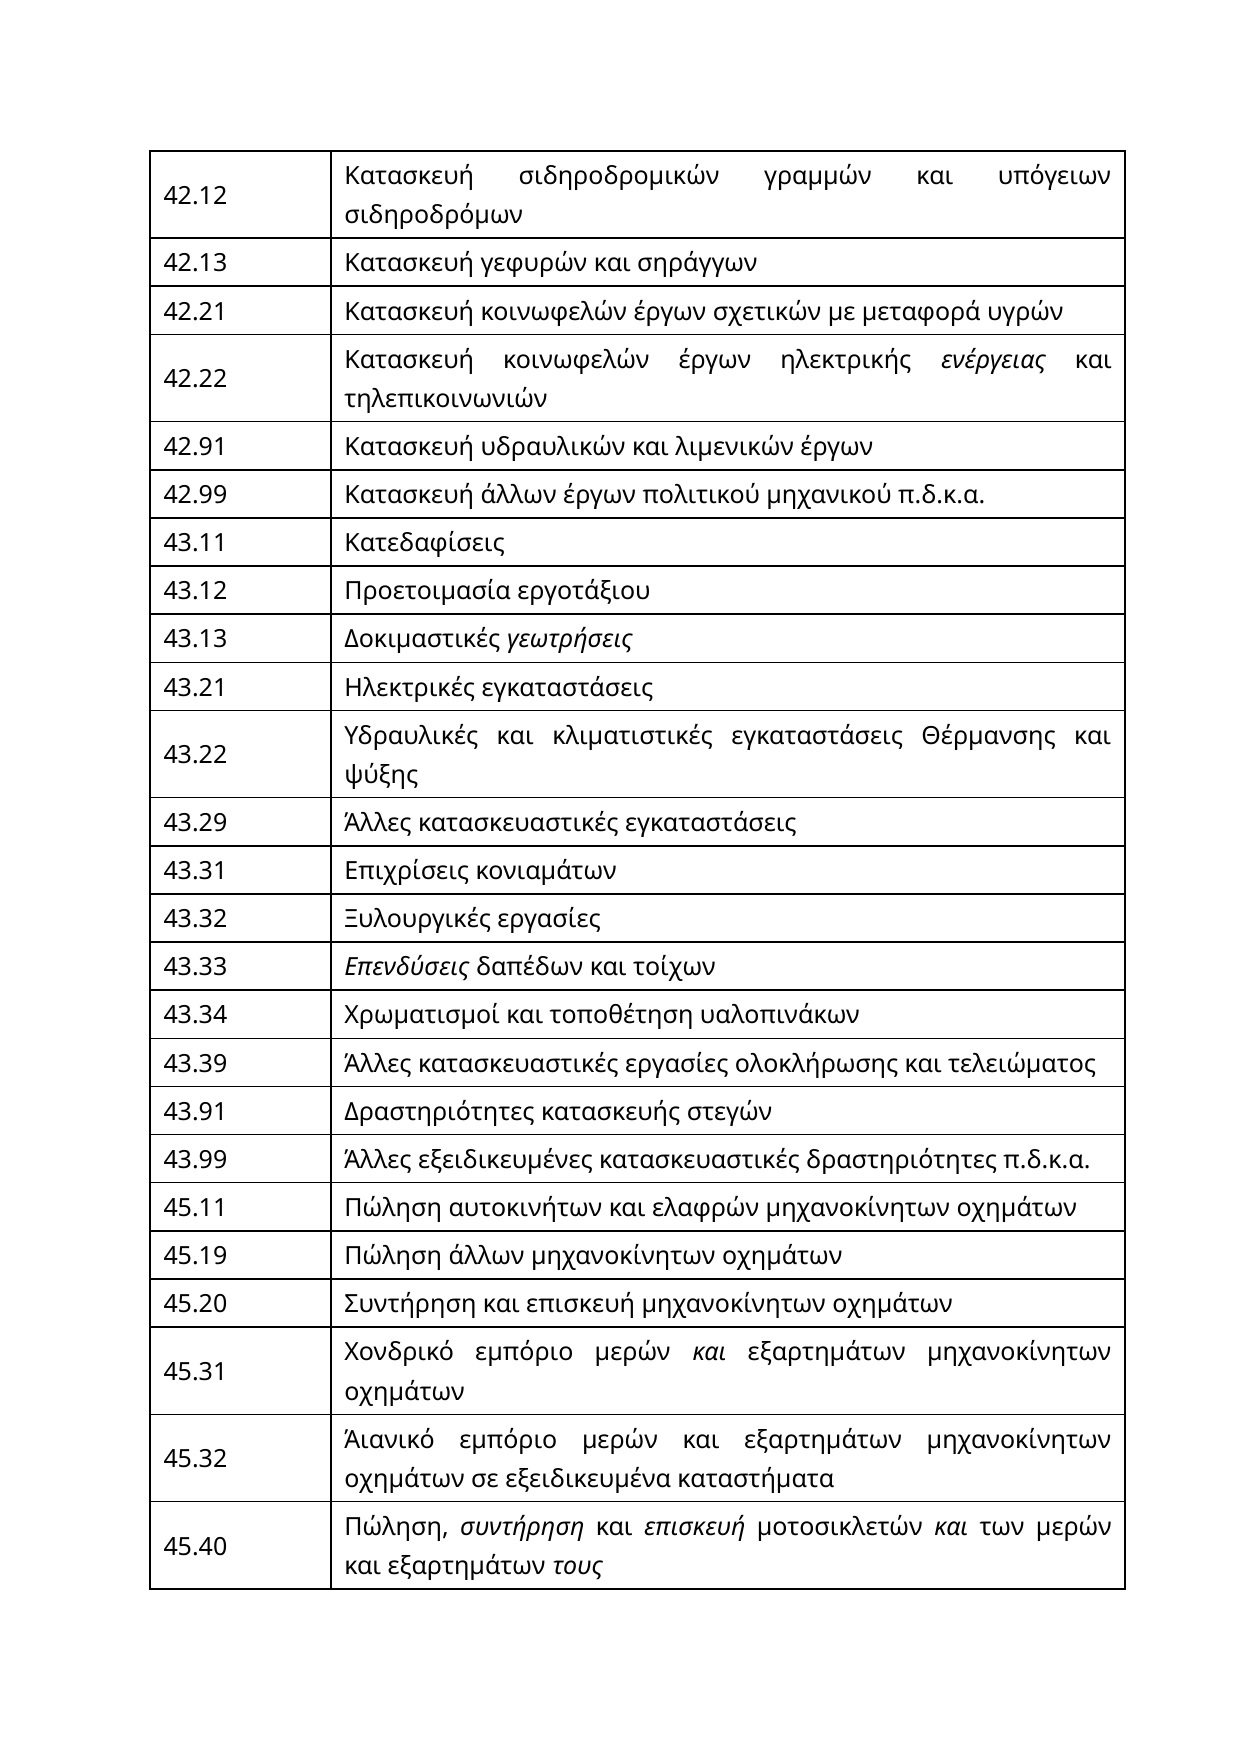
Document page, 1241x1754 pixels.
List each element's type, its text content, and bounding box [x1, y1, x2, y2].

table_cell Άλλες εξειδικευμένες κατασκευαστικές δραστηριότητες π.δ.κ.α. [332, 1135, 1124, 1182]
table_cell Επιχρίσεις κονιαμάτων [332, 847, 1124, 893]
table_cell 45.32 [151, 1415, 330, 1501]
table_cell 42.99 [151, 471, 330, 517]
table_cell 43.34 [151, 991, 330, 1037]
table_cell 45.20 [151, 1280, 330, 1326]
table_cell Χονδρικό εμπόριο μερών και εξαρτημάτων μηχανοκίνητων οχημάτων [332, 1328, 1124, 1413]
table_cell 42.22 [151, 335, 330, 421]
table_cell Δραστηριότητες κατασκευής στεγών [332, 1087, 1124, 1134]
table_cell 43.29 [151, 798, 330, 845]
table_cell Δοκιμαστικές γεωτρήσεις [332, 615, 1124, 661]
table_cell 43.91 [151, 1087, 330, 1134]
table_cell Κατασκευή κοινωφελών έργων σχετικών με μεταφορά υγρών [332, 287, 1124, 333]
table_cell Κατεδαφίσεις [332, 519, 1124, 565]
table_cell Πώληση άλλων μηχανοκίνητων οχημάτων [332, 1232, 1124, 1278]
table_cell Άλλες κατασκευαστικές εργασίες ολοκλήρωσης και τελειώματος [332, 1039, 1124, 1086]
table_cell Άλλες κατασκευαστικές εγκαταστάσεις [332, 798, 1124, 845]
table_cell Κατασκευή γεφυρών και σηράγγων [332, 239, 1124, 285]
table_cell 42.21 [151, 287, 330, 333]
table_cell Συντήρηση και επισκευή μηχανοκίνητων οχημάτων [332, 1280, 1124, 1326]
table_cell 43.13 [151, 615, 330, 661]
table_cell 43.31 [151, 847, 330, 893]
table_cell Υδραυλικές και κλιματιστικές εγκαταστάσεις Θέρμανσης και ψύξης [332, 711, 1124, 797]
table_cell 42.91 [151, 422, 330, 469]
table_cell 42.13 [151, 239, 330, 285]
table_cell 43.11 [151, 519, 330, 565]
table_cell Ηλεκτρικές εγκαταστάσεις [332, 663, 1124, 709]
table_cell Προετοιμασία εργοτάξιου [332, 567, 1124, 613]
table_cell Χρωματισμοί και τοποθέτηση υαλοπινάκων [332, 991, 1124, 1037]
table_cell 43.39 [151, 1039, 330, 1086]
table_cell 43.22 [151, 711, 330, 797]
table_cell Κατασκευή άλλων έργων πολιτικού μηχανικού π.δ.κ.α. [332, 471, 1124, 517]
table_cell 45.31 [151, 1328, 330, 1413]
table_cell 45.19 [151, 1232, 330, 1278]
table_cell 43.32 [151, 895, 330, 941]
table_cell Πώληση αυτοκινήτων και ελαφρών μηχανοκίνητων οχημάτων [332, 1183, 1124, 1230]
table_cell 43.12 [151, 567, 330, 613]
table_cell 43.99 [151, 1135, 330, 1182]
table_cell 42.12 [151, 152, 330, 237]
table_cell Ξυλουργικές εργασίες [332, 895, 1124, 941]
table_cell Πώληση, συντήρηση και επισκευή μοτοσικλετών και των μερών και εξαρτημάτων τους [332, 1502, 1124, 1588]
table_cell 45.11 [151, 1183, 330, 1230]
table_cell Κατασκευή υδραυλικών και λιμενικών έργων [332, 422, 1124, 469]
table_cell 43.33 [151, 943, 330, 989]
table_cell Κατασκευή κοινωφελών έργων ηλεκτρικής ενέργειας και τηλεπικοινωνιών [332, 335, 1124, 421]
table_cell 43.21 [151, 663, 330, 709]
table_cell Κατασκευή σιδηροδρομικών γραμμών και υπόγειων σιδηροδρόμων [332, 152, 1124, 237]
table_cell 45.40 [151, 1502, 330, 1588]
table_cell Επενδύσεις δαπέδων και τοίχων [332, 943, 1124, 989]
table_cell Άιανικό εμπόριο μερών και εξαρτημάτων μηχανοκίνητων οχημάτων σε εξειδικευμένα καταστήματα [332, 1415, 1124, 1501]
